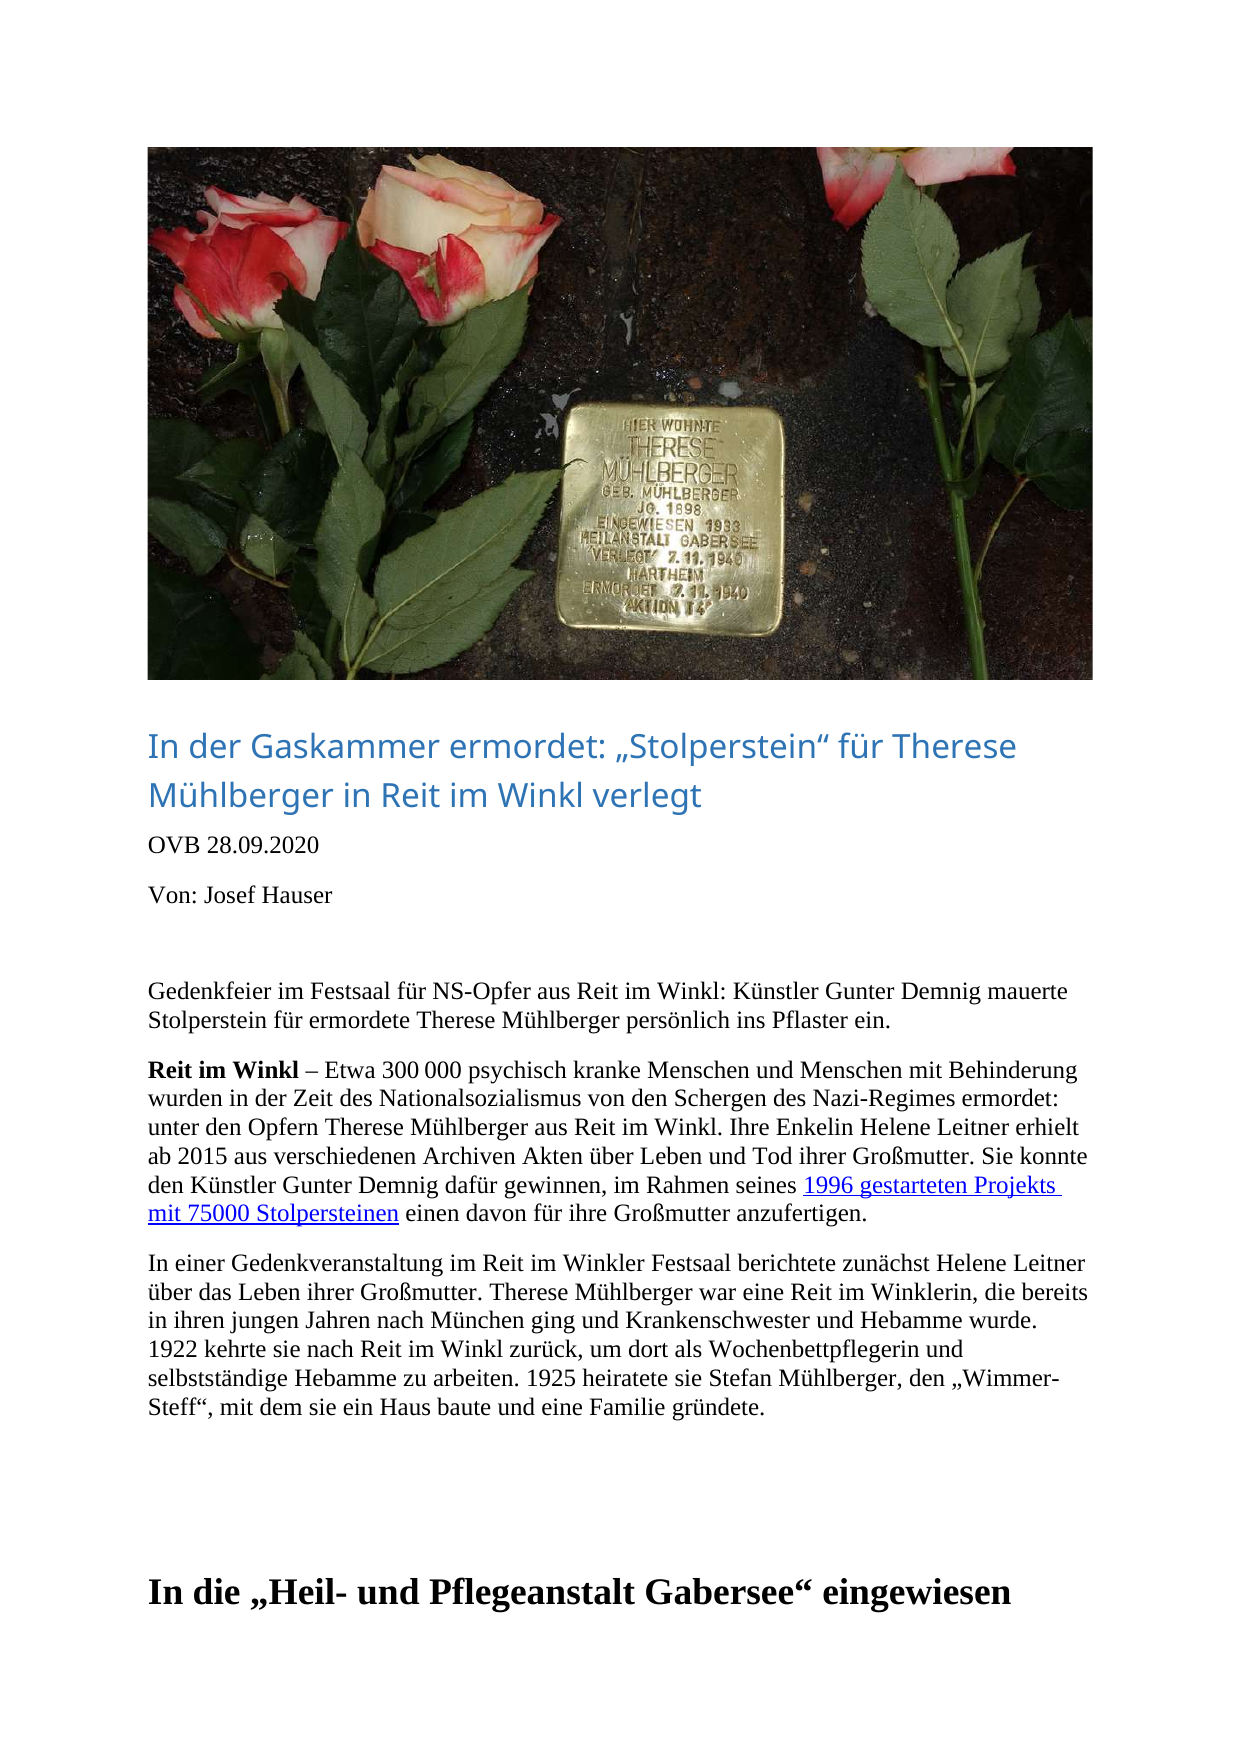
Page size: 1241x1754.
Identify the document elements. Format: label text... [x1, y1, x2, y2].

text Von: Josef Hauser [148, 880, 1093, 909]
text In die „Heil- und Pflegeanstalt Gabersee“ eingewiesen [148, 1569, 1093, 1612]
text Reit im Winkl – Etwa 300 000 psychisch kranke Menschen und Menschen mit Behinderung wurden in der Zeit des Nationalsozialismus von den Schergen des Nazi-Regimes ermordet: unter den Opfern Therese Mühlberger aus Reit im Winkl. Ihre Enkelin Helene Leitner erhielt ab 2015 aus verschiedenen Archiven Akten über Leben und Tod ihrer Großmutter. Sie konnte den Künstler Gunter Demnig dafür gewinnen, im Rahmen seines 1996 gestarteten Projekts mit 75000 Stolpersteinen einen davon für ihre Großmutter anzufertigen. [148, 1055, 1093, 1227]
text Gedenkfeier im Festsaal für NS-Opfer aus Reit im Winkl: Künstler Gunter Demnig mauerte Stolperstein für ermordete Therese Mühlberger persönlich ins Pflaster ein. [148, 976, 1093, 1034]
text OVB 28.09.2020 [148, 831, 1093, 859]
text In einer Gedenkveranstaltung im Reit im Winkler Festsaal berichtete zunächst Helene Leitner über das Leben ihrer Großmutter. Therese Mühlberger war eine Reit im Winklerin, die bereits in ihren jungen Jahren nach München ging und Krankenschwester und Hebamme wurde. 1922 kehrte sie nach Reit im Winkl zurück, um dort als Wochenbettpflegerin und selbstständige Hebamme zu arbeiten. 1925 heiratete sie Stefan Mühlberger, den „Wimmer-Steff“, mit dem sie ein Haus baute und eine Familie gründete. [148, 1248, 1093, 1421]
subtitle In der Gaskammer ermordet: „Stolperstein“ für Therese Mühlberger in Reit im Winkl verlegt [148, 723, 1093, 817]
